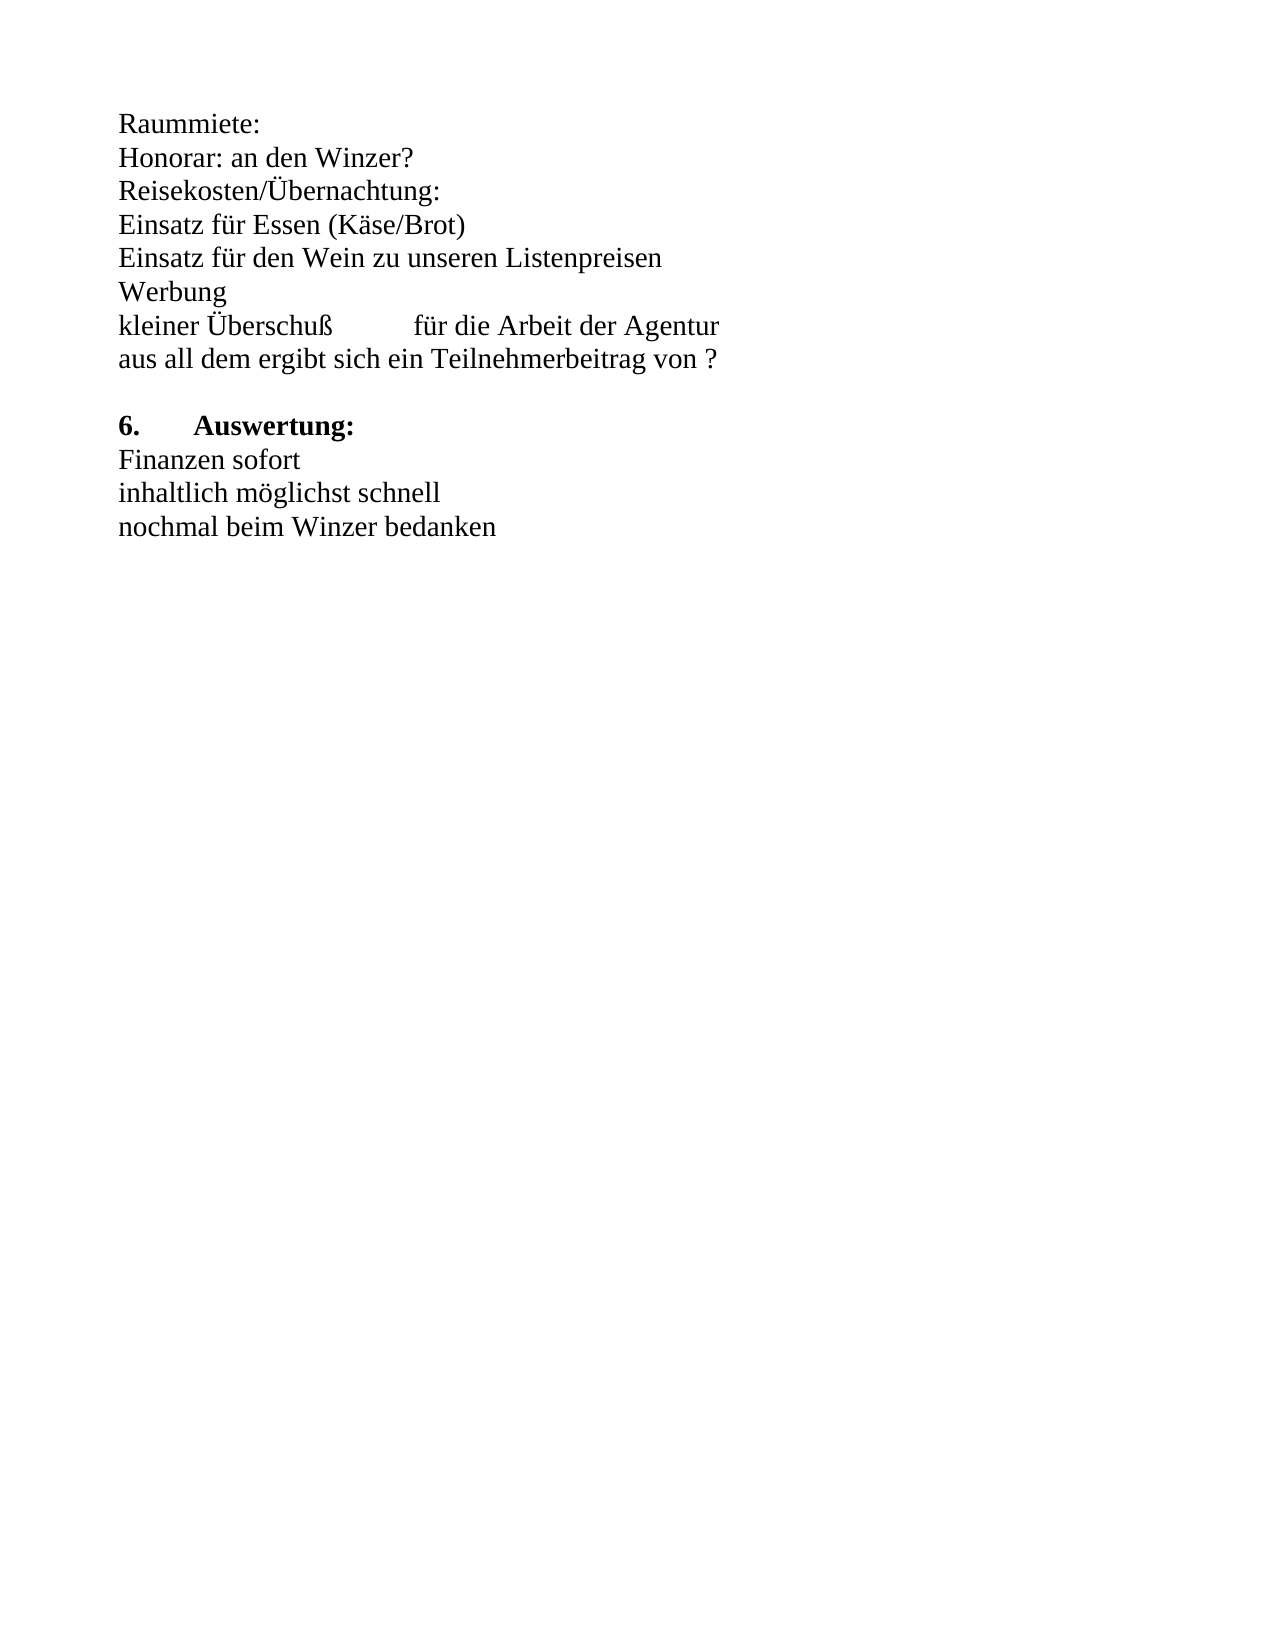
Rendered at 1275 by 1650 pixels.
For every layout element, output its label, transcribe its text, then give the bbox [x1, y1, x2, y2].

subtitle Einsatz für Essen (Käse/Brot) [118, 207, 1157, 241]
text Honorar: an den Winzer? [118, 140, 1157, 173]
text Reisekosten/Übernachtung: [118, 173, 1157, 207]
list Auswertung: [118, 408, 1157, 442]
text nochmal beim Winzer bedanken [118, 509, 1157, 542]
text aus all dem ergibt sich ein Teilnehmerbeitrag von ? [118, 341, 1157, 375]
text inhaltlich möglichst schnell [118, 475, 1157, 509]
list Finanzen sofort [118, 442, 1157, 475]
text Einsatz für den Wein zu unseren Listenpreisen [118, 241, 1157, 274]
text Werbung [118, 274, 1157, 308]
text Raummiete: [118, 106, 1157, 140]
text kleiner Überschuß für die Arbeit der Agentur [118, 308, 1157, 341]
